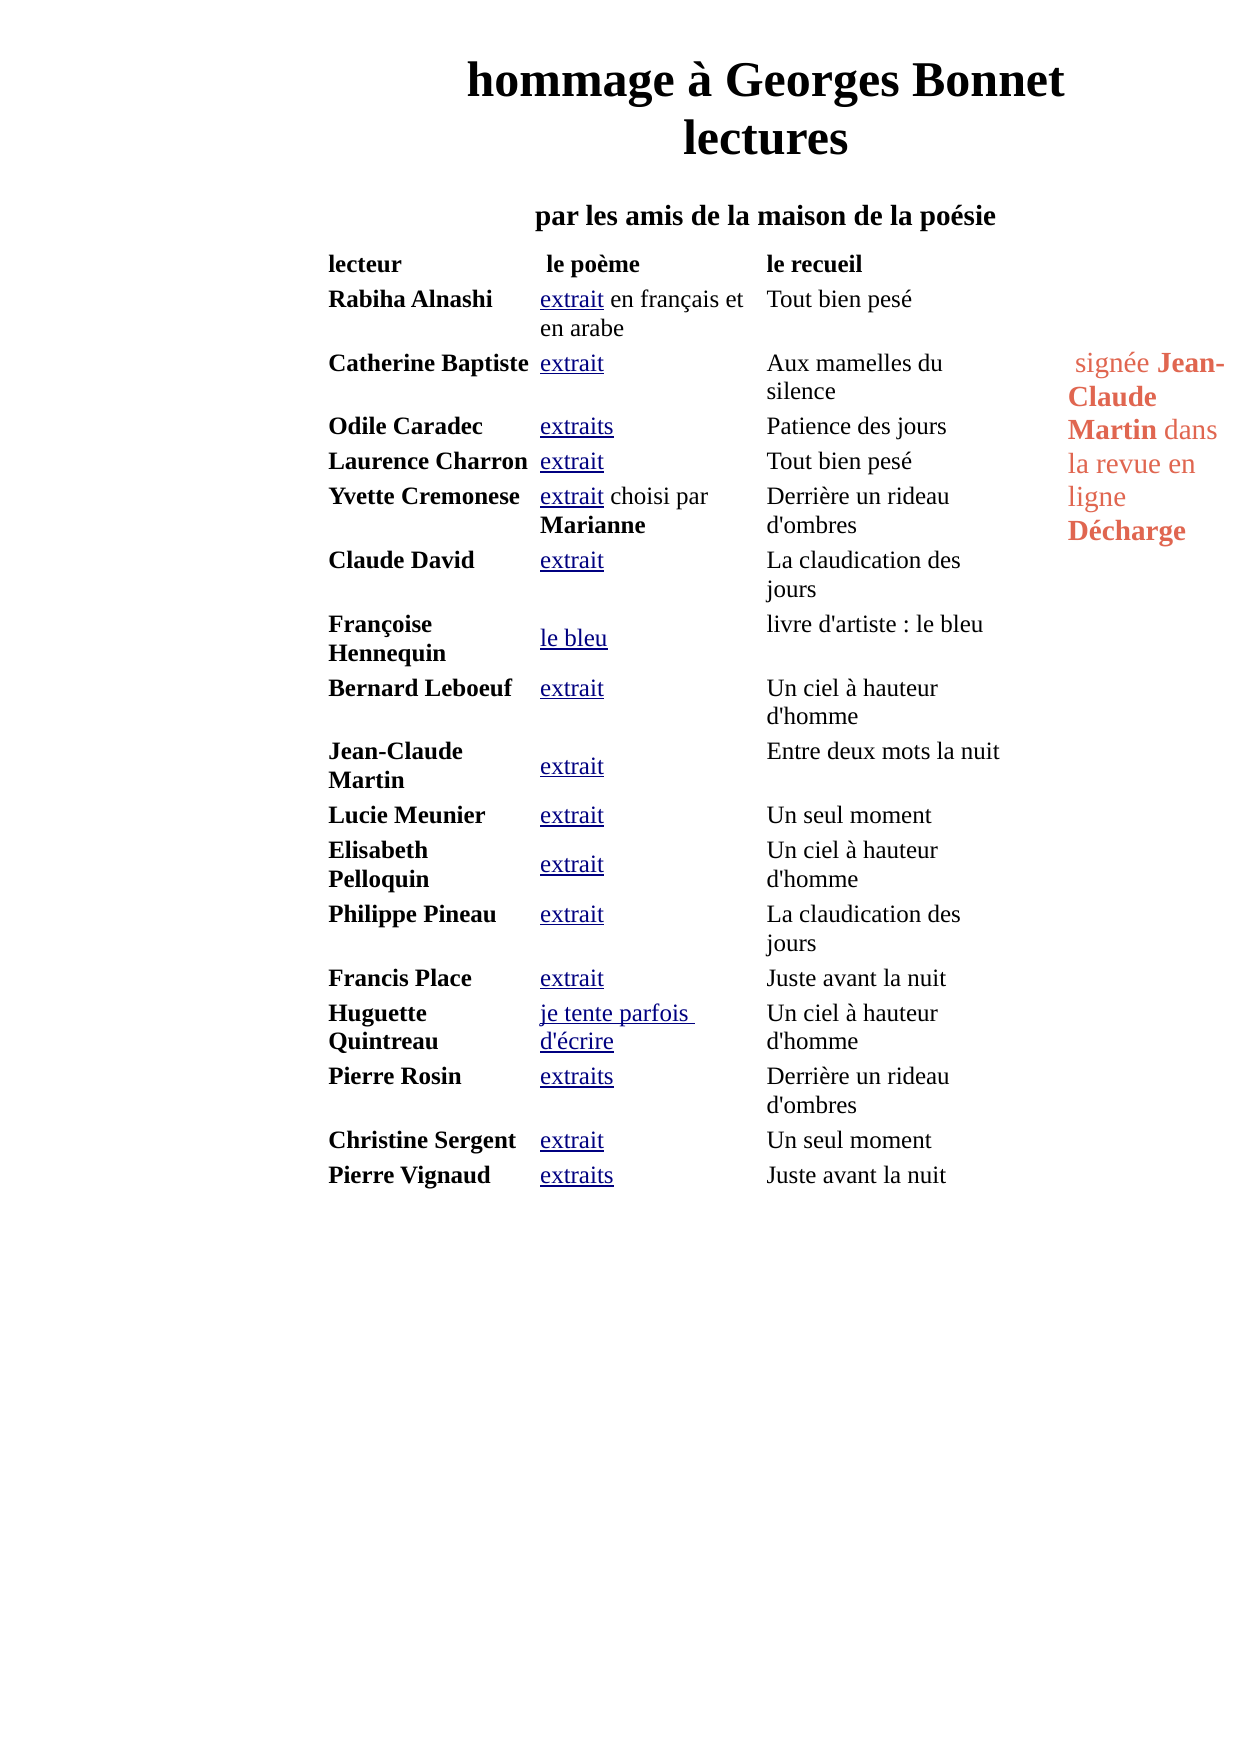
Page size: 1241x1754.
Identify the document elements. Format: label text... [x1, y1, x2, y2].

table_cell La claudication des jours [763, 542, 1015, 606]
table_cell Pierre Rosin [325, 1058, 537, 1122]
table_cell [763, 1192, 1015, 1227]
table_cell extrait [537, 896, 763, 959]
table_cell Catherine Baptiste [325, 345, 537, 408]
table_cell Rabiha Alnashi [325, 281, 537, 344]
table_cell [537, 1262, 763, 1297]
table_cell Un ciel à hauteur d'homme [763, 670, 1015, 733]
table_cell extrait [537, 670, 763, 733]
table_cell [325, 1262, 537, 1297]
table_cell Jean-Claude Martin [325, 733, 537, 797]
table_cell [537, 1227, 763, 1262]
table_cell je tente parfois d'écrire [537, 995, 763, 1058]
table_cell [537, 1192, 763, 1227]
table_cell Un ciel à hauteur d'homme [763, 832, 1015, 896]
table_cell [763, 1262, 1015, 1297]
table_cell extrait en français et en arabe [537, 281, 763, 344]
table_cell Derrière un rideau d'ombres [763, 478, 1015, 542]
text hommage à Georges Bonnet lectures par les amis de la maison de la poésie [292, 50, 1239, 232]
table_cell Tout bien pesé [763, 443, 1015, 478]
table_cell Tout bien pesé [763, 281, 1015, 344]
table_cell Juste avant la nuit [763, 960, 1015, 994]
table_cell Yvette Cremonese [325, 478, 537, 542]
table_cell extrait [537, 832, 763, 896]
table_cell Un seul moment [763, 797, 1015, 832]
text signée Jean-Claude Martin dans la revue en ligne Décharge [1068, 345, 1240, 575]
table_cell Laurence Charron [325, 443, 537, 478]
table_cell Un ciel à hauteur d'homme [763, 995, 1015, 1058]
table_cell [325, 1332, 537, 1367]
table_cell [325, 1227, 537, 1262]
table_header le recueil [763, 246, 1015, 281]
table_cell livre d'artiste : le bleu [763, 606, 1015, 669]
table_cell Françoise Hennequin [325, 606, 537, 669]
table_cell [325, 1297, 537, 1332]
table_header le poème [537, 246, 763, 281]
table_header lecteur [325, 246, 537, 281]
table_cell extrait [537, 345, 763, 408]
table_cell extrait [537, 542, 763, 606]
table_cell extrait [537, 733, 763, 797]
table_cell extraits [537, 408, 763, 443]
table_cell Huguette Quintreau [325, 995, 537, 1058]
table_cell Odile Caradec [325, 408, 537, 443]
table_cell extrait [537, 960, 763, 994]
table_cell le bleu [537, 606, 763, 669]
table_cell [325, 1192, 537, 1227]
table_cell Aux mamelles du silence [763, 345, 1015, 408]
table_cell Francis Place [325, 960, 537, 994]
table_cell Patience des jours [763, 408, 1015, 443]
table_cell extraits [537, 1157, 763, 1192]
table_cell extraits [537, 1058, 763, 1122]
table_cell La claudication des jours [763, 896, 1015, 959]
table_cell Bernard Leboeuf [325, 670, 537, 733]
table_cell Elisabeth Pelloquin [325, 832, 537, 896]
table_cell extrait [537, 443, 763, 478]
table_cell Philippe Pineau [325, 896, 537, 959]
table_cell Un seul moment [763, 1122, 1015, 1157]
table_cell Juste avant la nuit [763, 1157, 1015, 1192]
table_cell Pierre Vignaud [325, 1157, 537, 1192]
table_cell [763, 1297, 1015, 1332]
table_cell extrait choisi par Marianne [537, 478, 763, 542]
table_cell [763, 1332, 1015, 1367]
table_cell [537, 1297, 763, 1332]
table_cell Entre deux mots la nuit [763, 733, 1015, 797]
table_cell Derrière un rideau d'ombres [763, 1058, 1015, 1122]
table_cell [537, 1332, 763, 1367]
table_cell Lucie Meunier [325, 797, 537, 832]
table_cell Claude David [325, 542, 537, 606]
table_cell Christine Sergent [325, 1122, 537, 1157]
table_cell extrait [537, 1122, 763, 1157]
table_cell [763, 1227, 1015, 1262]
table_cell extrait [537, 797, 763, 832]
